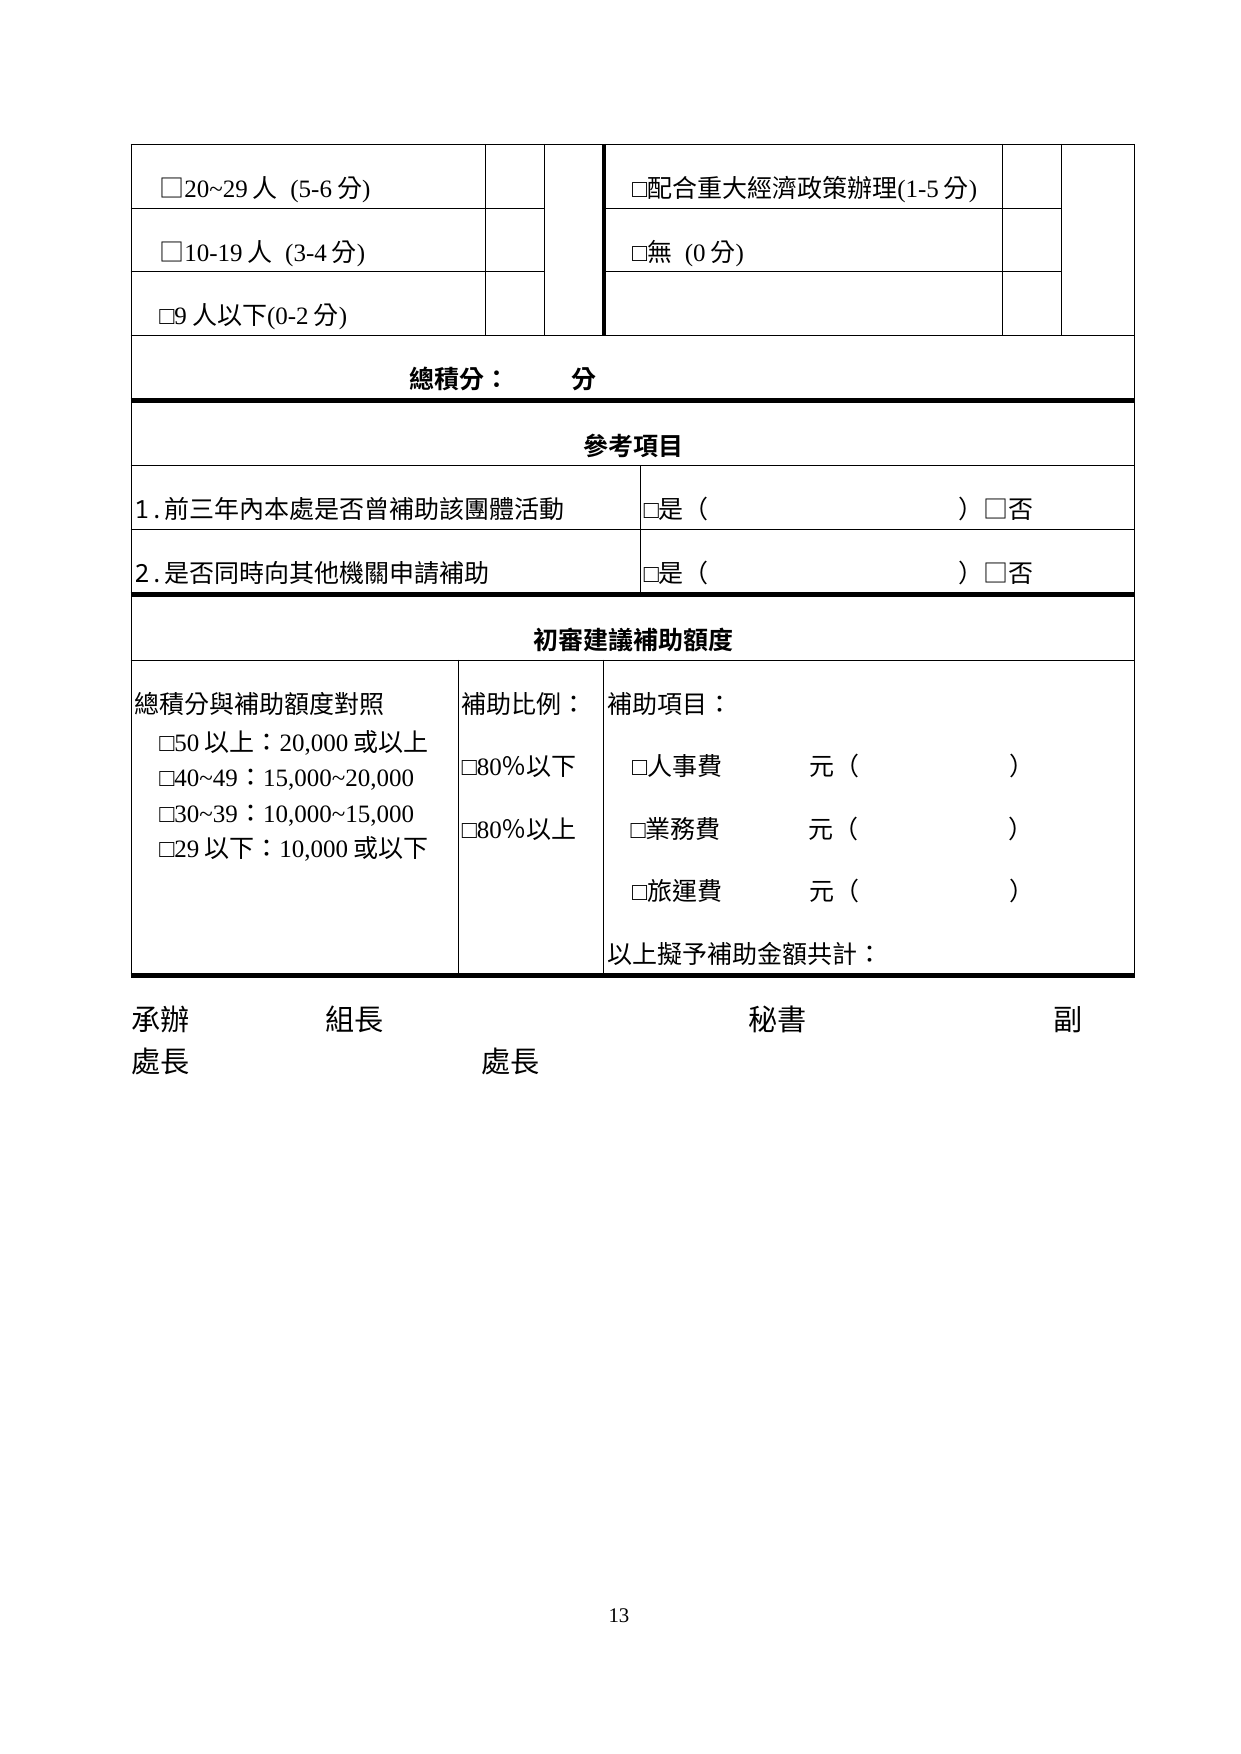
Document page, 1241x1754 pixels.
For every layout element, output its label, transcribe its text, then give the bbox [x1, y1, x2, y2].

table_cell [486, 272, 544, 334]
table_cell 總積分與補助額度對照 □50以上：20,000或以上 □40~49：15,000~20,000 □30~39：10,000~15,000 □29以下：10,000或以下 [132, 661, 458, 973]
table_cell [1003, 145, 1061, 207]
table_cell 初審建議補助額度 [132, 597, 1134, 659]
table_cell 補助比例： □80％以下 □80％以上 [459, 661, 603, 973]
table_cell □是（ ）□否 [641, 530, 1134, 592]
table_cell 1.前三年內本處是否曾補助該團體活動 [132, 466, 640, 529]
text 承辦 組長 秘書 副處長 處長 [131, 996, 1106, 1081]
table_cell 2.是否同時向其他機關申請補助 [132, 530, 640, 592]
table_cell □9人以下(0-2分) [132, 272, 485, 334]
table_cell [545, 145, 602, 334]
table_cell 補助項目： □人事費 元（ ） □業務費 元（ ） □旅運費 元（ ） 以上擬予補助金額共計： [604, 661, 1134, 973]
table_cell [486, 209, 544, 271]
table_cell □20~29人 (5-6分) [132, 145, 485, 207]
table_cell [1062, 145, 1134, 334]
table_cell □無 (0分) [606, 209, 1002, 271]
table_cell □是（ ）□否 [641, 466, 1134, 529]
table_cell □配合重大經濟政策辦理(1-5分) [606, 145, 1002, 207]
table_cell 參考項目 [132, 403, 1134, 465]
table_cell [486, 145, 544, 207]
table_cell [1003, 272, 1061, 334]
table_cell □10-19人 (3-4分) [132, 209, 485, 271]
table_cell 總積分： 分 [132, 336, 1134, 398]
table_cell [1003, 209, 1061, 271]
table_cell [606, 272, 1002, 334]
